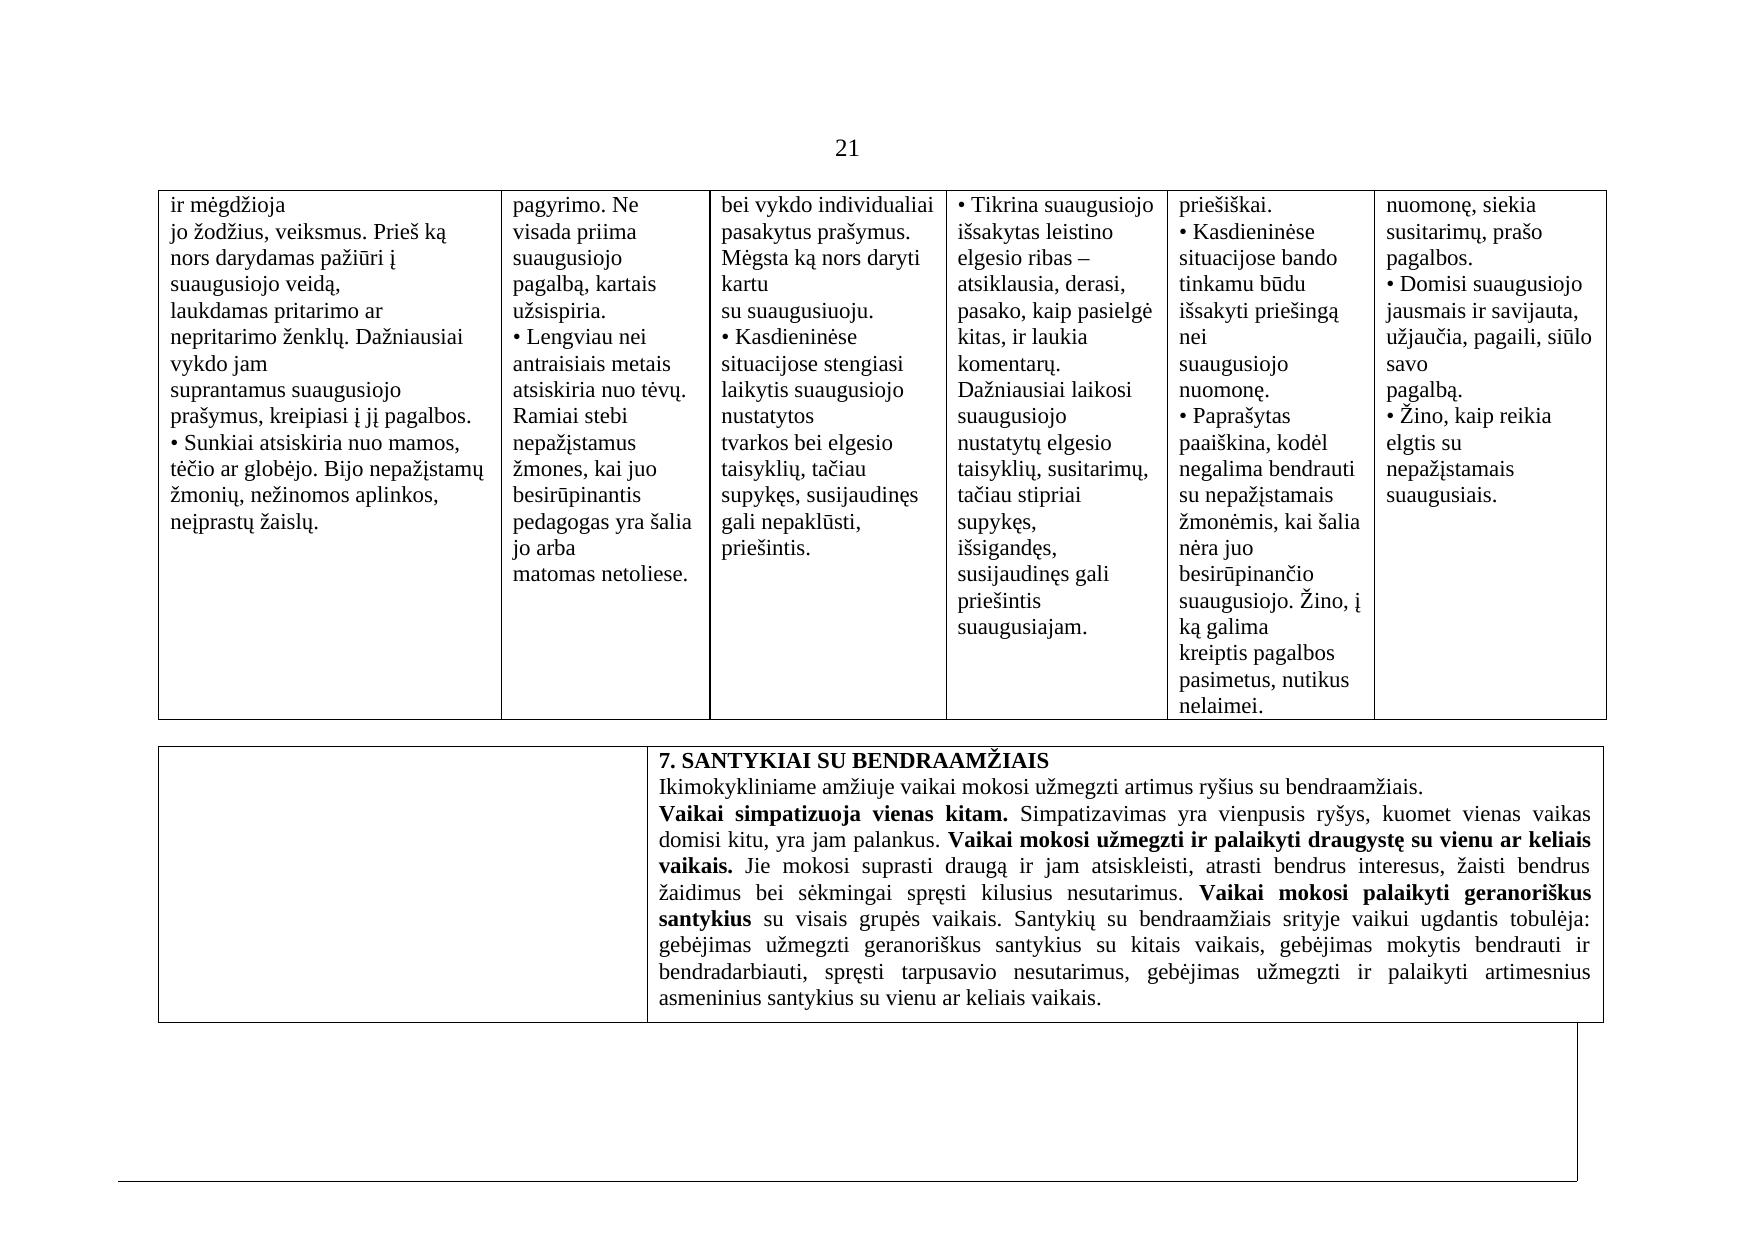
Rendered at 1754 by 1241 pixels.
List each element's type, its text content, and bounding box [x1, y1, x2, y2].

table_cell priešiškai. • Kasdieninėse situacijose bando tinkamu būdu išsakyti priešingą nei suaugusiojo nuomonę. • Paprašytas paaiškina, kodėl negalima bendrauti su nepažįstamais žmonėmis, kai šalia nėra juo besirūpinančio suaugusiojo. Žino, į ką galima kreiptis pagalbos pasimetus, nutikus nelaimei. [1168, 191, 1374, 718]
table_cell ir mėgdžioja jo žodžius, veiksmus. Prieš ką nors darydamas pažiūri į suaugusiojo veidą, laukdamas pritarimo ar nepritarimo ženklų. Dažniausiai vykdo jam suprantamus suaugusiojo prašymus, kreipiasi į jį pagalbos. • Sunkiai atsiskiria nuo mamos, tėčio ar globėjo. Bijo nepažįstamų žmonių, nežinomos aplinkos, neįprastų žaislų. [159, 191, 501, 718]
table_cell bei vykdo individualiai pasakytus prašymus. Mėgsta ką nors daryti kartu su suaugusiuoju. • Kasdieninėse situacijose stengiasi laikytis suaugusiojo nustatytos tvarkos bei elgesio taisyklių, tačiau supykęs, susijaudinęs gali nepaklūsti, priešintis. [711, 191, 946, 718]
table_cell pagyrimo. Ne visada priima suaugusiojo pagalbą, kartais užsispiria. • Lengviau nei antraisiais metais atsiskiria nuo tėvų. Ramiai stebi nepažįstamus žmones, kai juo besirūpinantis pedagogas yra šalia jo arba matomas netoliese. [502, 191, 709, 718]
table_cell • Tikrina suaugusiojo išsakytas leistino elgesio ribas – atsiklausia, derasi, pasako, kaip pasielgė kitas, ir laukia komentarų. Dažniausiai laikosi suaugusiojo nustatytų elgesio taisyklių, susitarimų, tačiau stipriai supykęs, išsigandęs, susijaudinęs gali priešintis suaugusiajam. [947, 191, 1167, 718]
table_header [159, 747, 647, 1022]
table_cell nuomonę, siekia susitarimų, prašo pagalbos. • Domisi suaugusiojo jausmais ir savijauta, užjaučia, pagaili, siūlo savo pagalbą. • Žino, kaip reikia elgtis su nepažįstamais suaugusiais. [1375, 191, 1606, 718]
table_header 7. SANTYKIAI SU BENDRAAMŽIAIS Ikimokykliniame amžiuje vaikai mokosi užmegzti artimus ryšius su bendraamžiais. Vaikai simpatizuoja vienas kitam. Simpatizavimas yra vienpusis ryšys, kuomet vienas vaikas domisi kitu, yra jam palankus. Vaikai mokosi užmegzti ir palaikyti draugystę su vienu ar keliais vaikais. Jie mokosi suprasti draugą ir jam atsiskleisti, atrasti bendrus interesus, žaisti bendrus žaidimus bei sėkmingai spręsti kilusius nesutarimus. Vaikai mokosi palaikyti geranoriškus santykius su visais grupės vaikais. Santykių su bendraamžiais srityje vaikui ugdantis tobulėja: gebėjimas užmegzti geranoriškus santykius su kitais vaikais, gebėjimas mokytis bendrauti ir bendradarbiauti, spręsti tarpusavio nesutarimus, gebėjimas užmegzti ir palaikyti artimesnius asmeninius santykius su vienu ar keliais vaikais. [648, 747, 1603, 1022]
